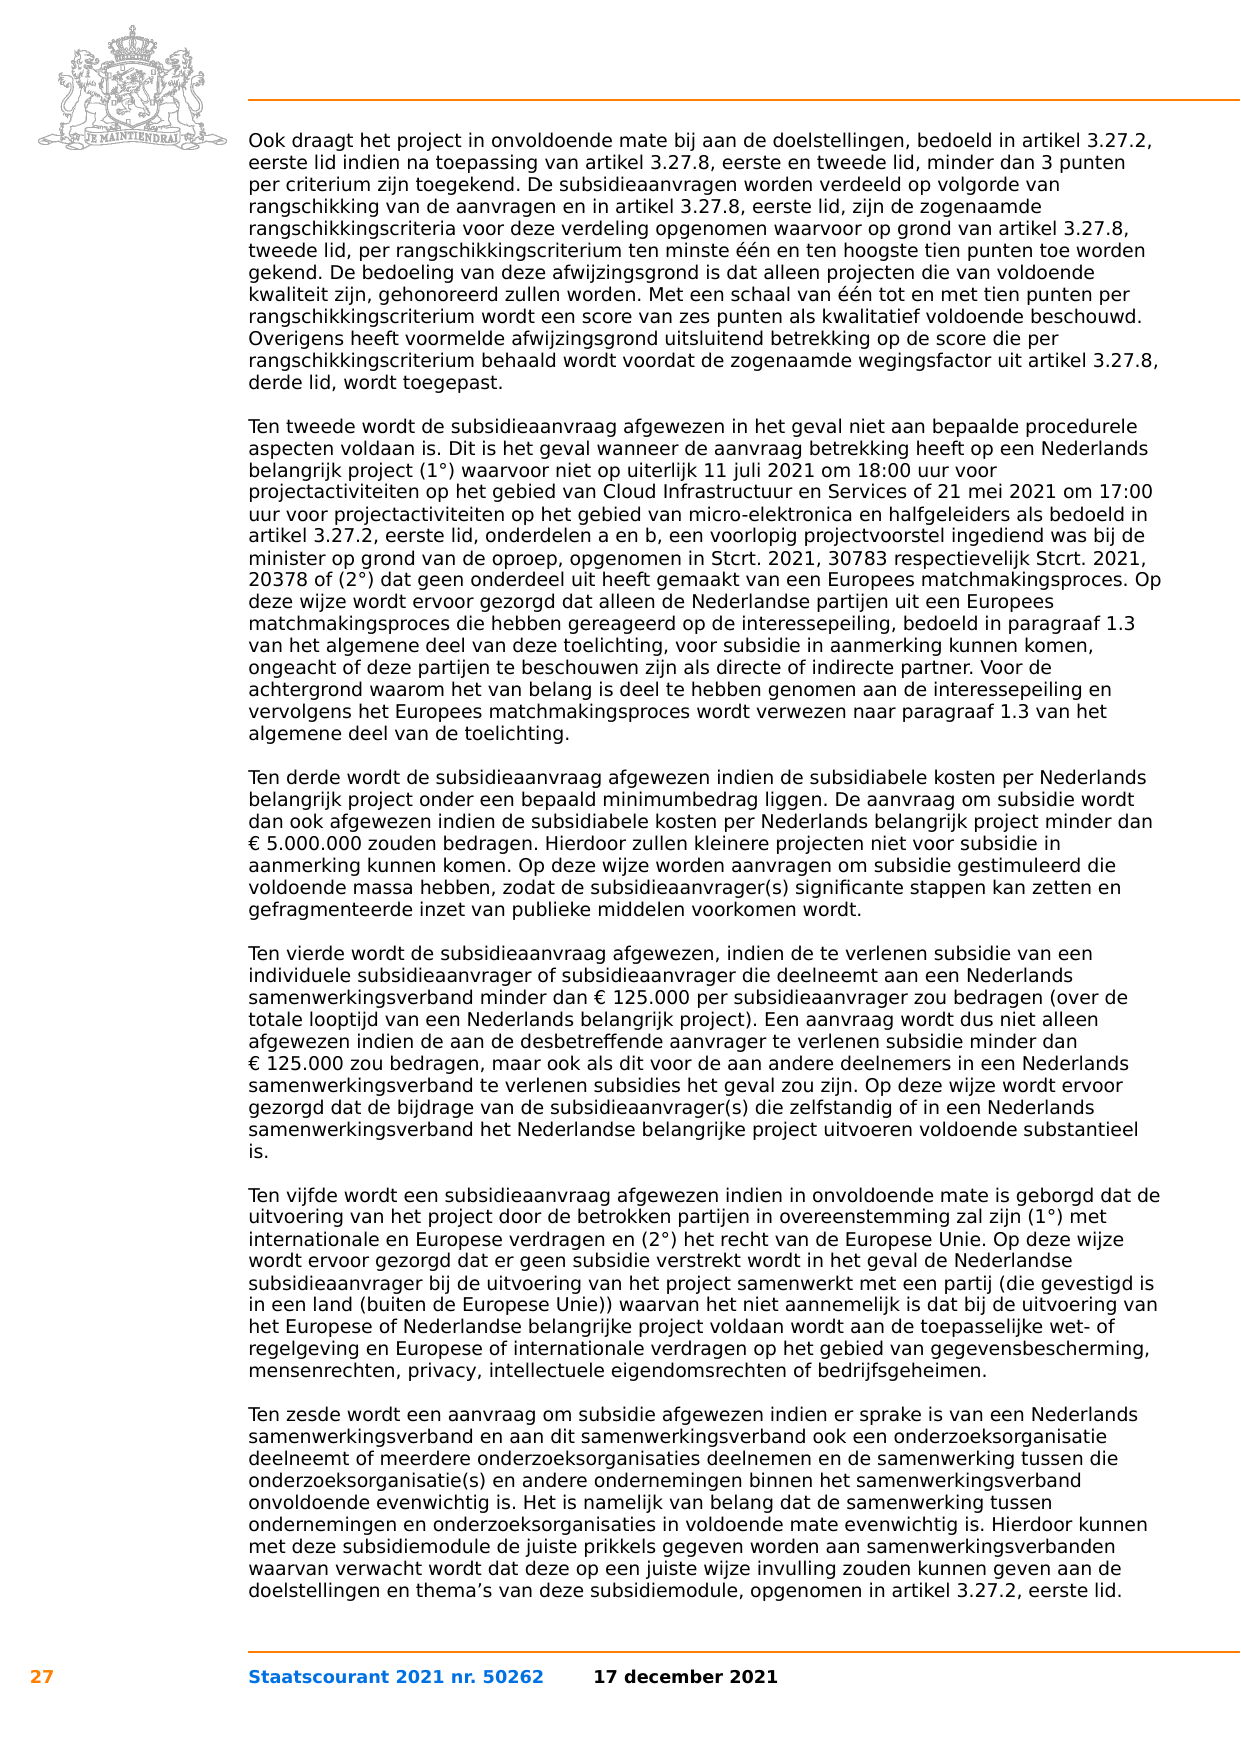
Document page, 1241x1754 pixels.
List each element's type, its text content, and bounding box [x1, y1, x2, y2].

text Overigens heeft voormelde afwijzingsgrond uitsluitend betrekking op de score die per rangschikkingscriterium behaald wordt voordat de zogenaamde wegingsfactor uit artikel 3.27.8, derde lid, wordt toegepast. [248, 328, 1163, 394]
text Ten zesde wordt een aanvraag om subsidie afgewezen indien er sprake is van een Nederlands samenwerkingsverband en aan dit samenwerkingsverband ook een onderzoeksorganisatie deelneemt of meerdere onderzoeksorganisaties deelnemen en de samenwerking tussen die onderzoeksorganisatie(s) en andere ondernemingen binnen het samenwerkingsverband onvoldoende evenwichtig is. Het is namelijk van belang dat de samenwerking tussen ondernemingen en onderzoeksorganisaties in voldoende mate evenwichtig is. Hierdoor kunnen met deze subsidiemodule de juiste prikkels gegeven worden aan samenwerkingsverbanden waarvan verwacht wordt dat deze op een juiste wijze invulling zouden kunnen geven aan de doelstellingen en thema’s van deze subsidiemodule, opgenomen in artikel 3.27.2, eerste lid. [248, 1404, 1163, 1602]
text Ten vijfde wordt een subsidieaanvraag afgewezen indien in onvoldoende mate is geborgd dat de uitvoering van het project door de betrokken partijen in overeenstemming zal zijn (1°) met internationale en Europese verdragen en (2°) het recht van de Europese Unie. Op deze wijze wordt ervoor gezorgd dat er geen subsidie verstrekt wordt in het geval de Nederlandse subsidieaanvrager bij de uitvoering van het project samenwerkt met een partij (die gevestigd is in een land (buiten de Europese Unie)) waarvan het niet aannemelijk is dat bij de uitvoering van het Europese of Nederlandse belangrijke project voldaan wordt aan de toepasselijke wet- of regelgeving en Europese of internationale verdragen op het gebied van gegevensbescherming, mensenrechten, privacy, intellectuele eigendomsrechten of bedrijfsgeheimen. [248, 1184, 1163, 1382]
picture [38, 25, 227, 150]
text Ten derde wordt de subsidieaanvraag afgewezen indien de subsidiabele kosten per Nederlands belangrijk project onder een bepaald minimumbedrag liggen. De aanvraag om subsidie wordt dan ook afgewezen indien de subsidiabele kosten per Nederlands belangrijk project minder dan € 5.000.000 zouden bedragen. Hierdoor zullen kleinere projecten niet voor subsidie in aanmerking kunnen komen. Op deze wijze worden aanvragen om subsidie gestimuleerd die voldoende massa hebben, zodat de subsidieaanvrager(s) significante stappen kan zetten en gefragmenteerde inzet van publieke middelen voorkomen wordt. [248, 767, 1163, 921]
text Ten tweede wordt de subsidieaanvraag afgewezen in het geval niet aan bepaalde procedurele aspecten voldaan is. Dit is het geval wanneer de aanvraag betrekking heeft op een Nederlands belangrijk project (1°) waarvoor niet op uiterlijk 11 juli 2021 om 18:00 uur voor projectactiviteiten op het gebied van Cloud Infrastructuur en Services of 21 mei 2021 om 17:00 uur voor projectactiviteiten op het gebied van micro-elektronica en halfgeleiders als bedoeld in artikel 3.27.2, eerste lid, onderdelen a en b, een voorlopig projectvoorstel ingediend was bij de minister op grond van de oproep, opgenomen in Stcrt. 2021, 30783 respectievelijk Stcrt. 2021, 20378 of (2°) dat geen onderdeel uit heeft gemaakt van een Europees matchmakingsproces. Op deze wijze wordt ervoor gezorgd dat alleen de Nederlandse partijen uit een Europees matchmakingsproces die hebben gereageerd op de interessepeiling, bedoeld in paragraaf 1.3 van het algemene deel van deze toelichting, voor subsidie in aanmerking kunnen komen, ongeacht of deze partijen te beschouwen zijn als directe of indirecte partner. Voor de achtergrond waarom het van belang is deel te hebben genomen aan de interessepeiling en vervolgens het Europees matchmakingsproces wordt verwezen naar paragraaf 1.3 van het algemene deel van de toelichting. [248, 416, 1163, 745]
text Ten vierde wordt de subsidieaanvraag afgewezen, indien de te verlenen subsidie van een individuele subsidieaanvrager of subsidieaanvrager die deelneemt aan een Nederlands samenwerkingsverband minder dan € 125.000 per subsidieaanvrager zou bedragen (over de totale looptijd van een Nederlands belangrijk project). Een aanvraag wordt dus niet alleen afgewezen indien de aan de desbetreffende aanvrager te verlenen subsidie minder dan € 125.000 zou bedragen, maar ook als dit voor de aan andere deelnemers in een Nederlands samenwerkingsverband te verlenen subsidies het geval zou zijn. Op deze wijze wordt ervoor gezorgd dat de bijdrage van de subsidieaanvrager(s) die zelfstandig of in een Nederlands samenwerkingsverband het Nederlandse belangrijke project uitvoeren voldoende substantieel is. [248, 943, 1163, 1163]
text Ook draagt het project in onvoldoende mate bij aan de doelstellingen, bedoeld in artikel 3.27.2, eerste lid indien na toepassing van artikel 3.27.8, eerste en tweede lid, minder dan 3 punten per criterium zijn toegekend. De subsidieaanvragen worden verdeeld op volgorde van rangschikking van de aanvragen en in artikel 3.27.8, eerste lid, zijn de zogenaamde rangschikkingscriteria voor deze verdeling opgenomen waarvoor op grond van artikel 3.27.8, tweede lid, per rangschikkingscriterium ten minste één en ten hoogste tien punten toe worden gekend. De bedoeling van deze afwijzingsgrond is dat alleen projecten die van voldoende kwaliteit zijn, gehonoreerd zullen worden. Met een schaal van één tot en met tien punten per rangschikkingscriterium wordt een score van zes punten als kwalitatief voldoende beschouwd. [248, 130, 1163, 328]
